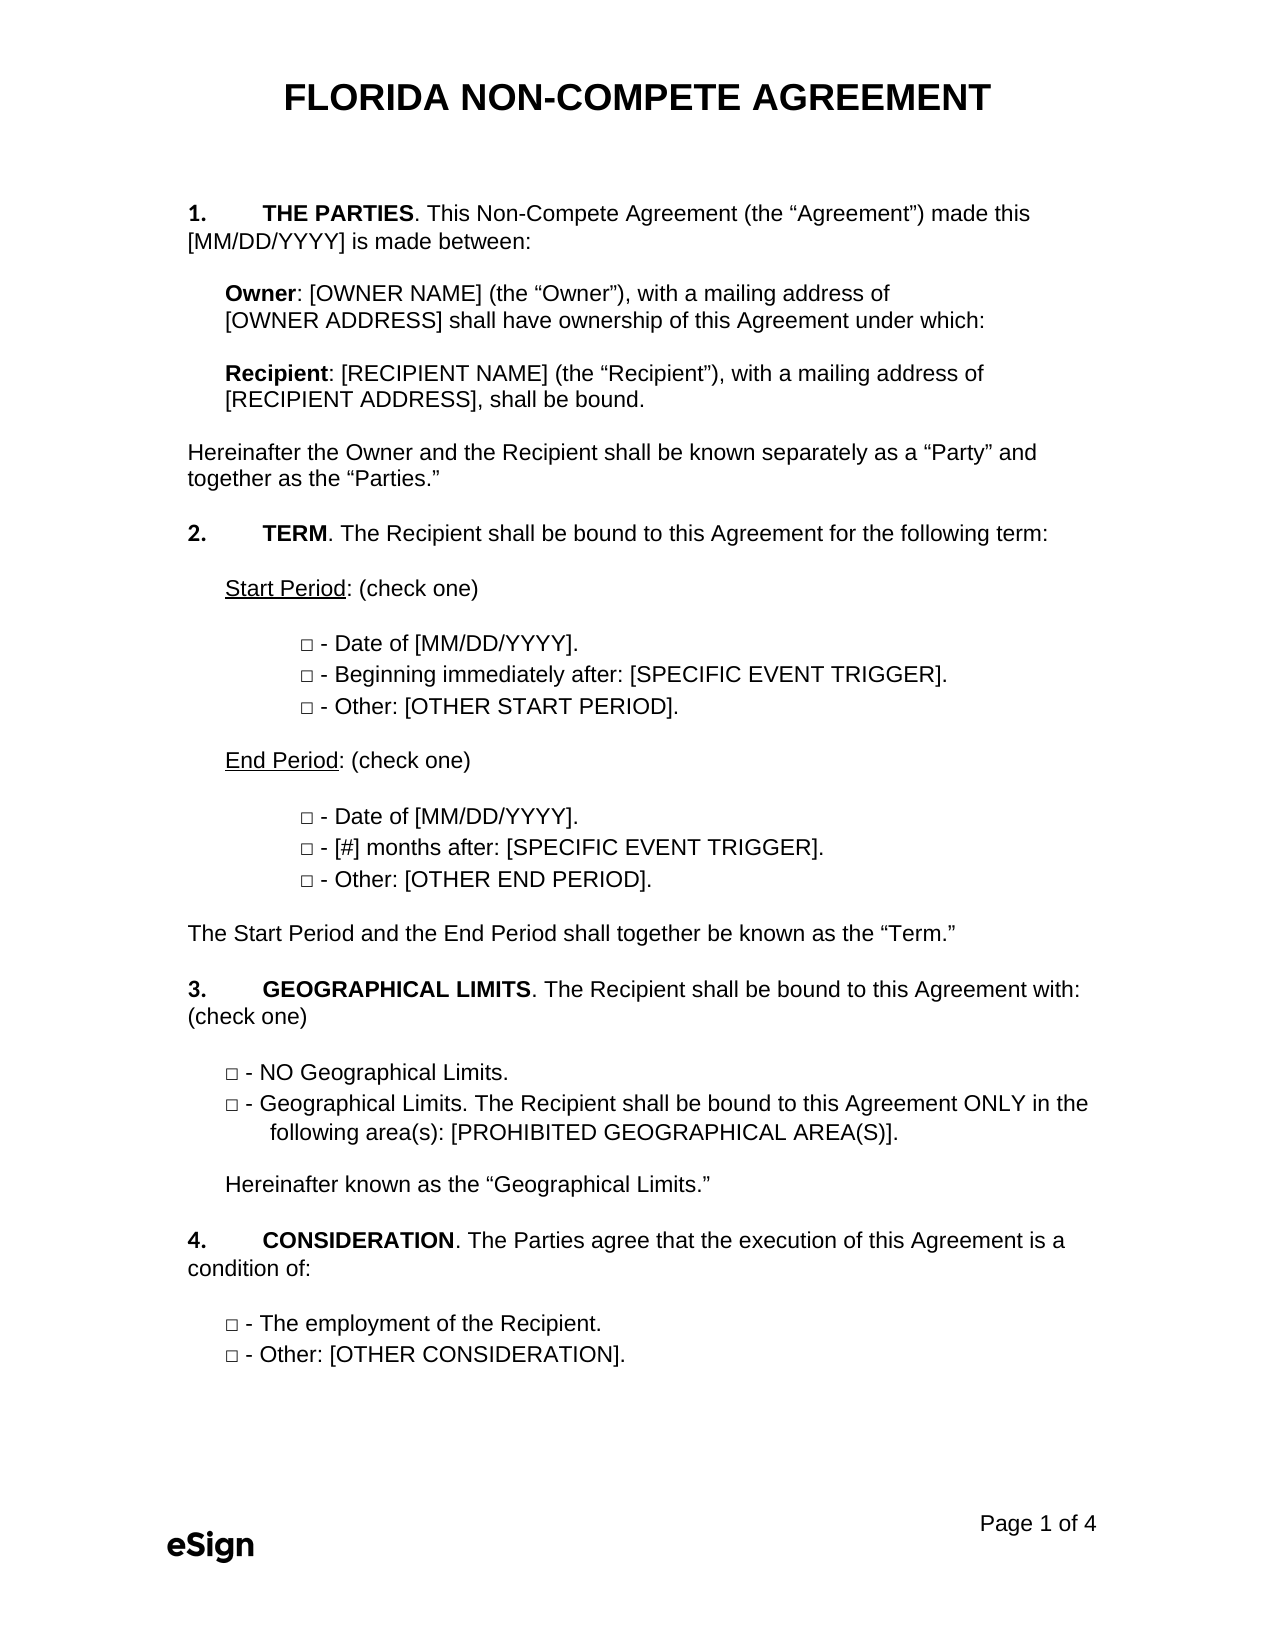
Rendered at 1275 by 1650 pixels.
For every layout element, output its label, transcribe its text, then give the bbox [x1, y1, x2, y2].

list [RECIPIENT ADDRESS], shall be bound. [225, 386, 1125, 412]
text ☐ - Geographical Limits. The Recipient shall be bound to this Agreement ONLY in the [225, 1087, 1125, 1118]
list [OWNER ADDRESS] shall have ownership of this Agreement under which: [225, 307, 1125, 333]
list Start Period: (check one) [225, 574, 1125, 601]
list Owner: [OWNER NAME] (the “Owner”), with a mailing address of [225, 280, 1125, 307]
text ☐ - Other: [OTHER END PERIOD]. [300, 862, 1125, 894]
list GEOGRAPHICAL LIMITS. The Recipient shall be bound to this Agreement with: [187, 973, 1125, 1003]
text ☐ - Beginning immediately after: [SPECIFIC EVENT TRIGGER]. [300, 658, 1125, 690]
text following area(s): [PROHIBITED GEOGRAPHICAL AREA(S)]. [270, 1118, 1125, 1145]
list CONSIDERATION. The Parties agree that the execution of this Agreement is a condition of: [187, 1224, 1125, 1281]
list Hereinafter the Owner and the Recipient shall be known separately as a “Party” and together as the “Parties.” [187, 438, 1125, 491]
list Recipient: [RECIPIENT NAME] (the “Recipient”), with a mailing address of [225, 359, 1125, 386]
text ☐ - [#] months after: [SPECIFIC EVENT TRIGGER]. [300, 831, 1125, 862]
text ☐ - Other: [OTHER CONSIDERATION]. [225, 1338, 1125, 1370]
text End Period: (check one) [225, 747, 1125, 774]
text ☐ - Date of [MM/DD/YYYY]. [300, 800, 1125, 831]
text Hereinafter known as the “Geographical Limits.” [225, 1171, 1125, 1198]
text ☐ - The employment of the Recipient. [225, 1307, 1125, 1338]
list TERM. The Recipient shall be bound to this Agreement for the following term: [187, 518, 1125, 548]
text ☐ - Date of [MM/DD/YYYY]. [300, 627, 1125, 658]
text ☐ - NO Geographical Limits. [225, 1056, 1125, 1087]
list THE PARTIES. This Non-Compete Agreement (the “Agreement”) made this [MM/DD/YYYY] is made between: [187, 197, 1125, 254]
text The Start Period and the End Period shall together be known as the “Term.” [187, 920, 1125, 946]
list (check one) [187, 1003, 1125, 1030]
text ☐ - Other: [OTHER START PERIOD]. [300, 690, 1125, 721]
text FLORIDA NON-COMPETE AGREEMENT [150, 75, 1125, 118]
